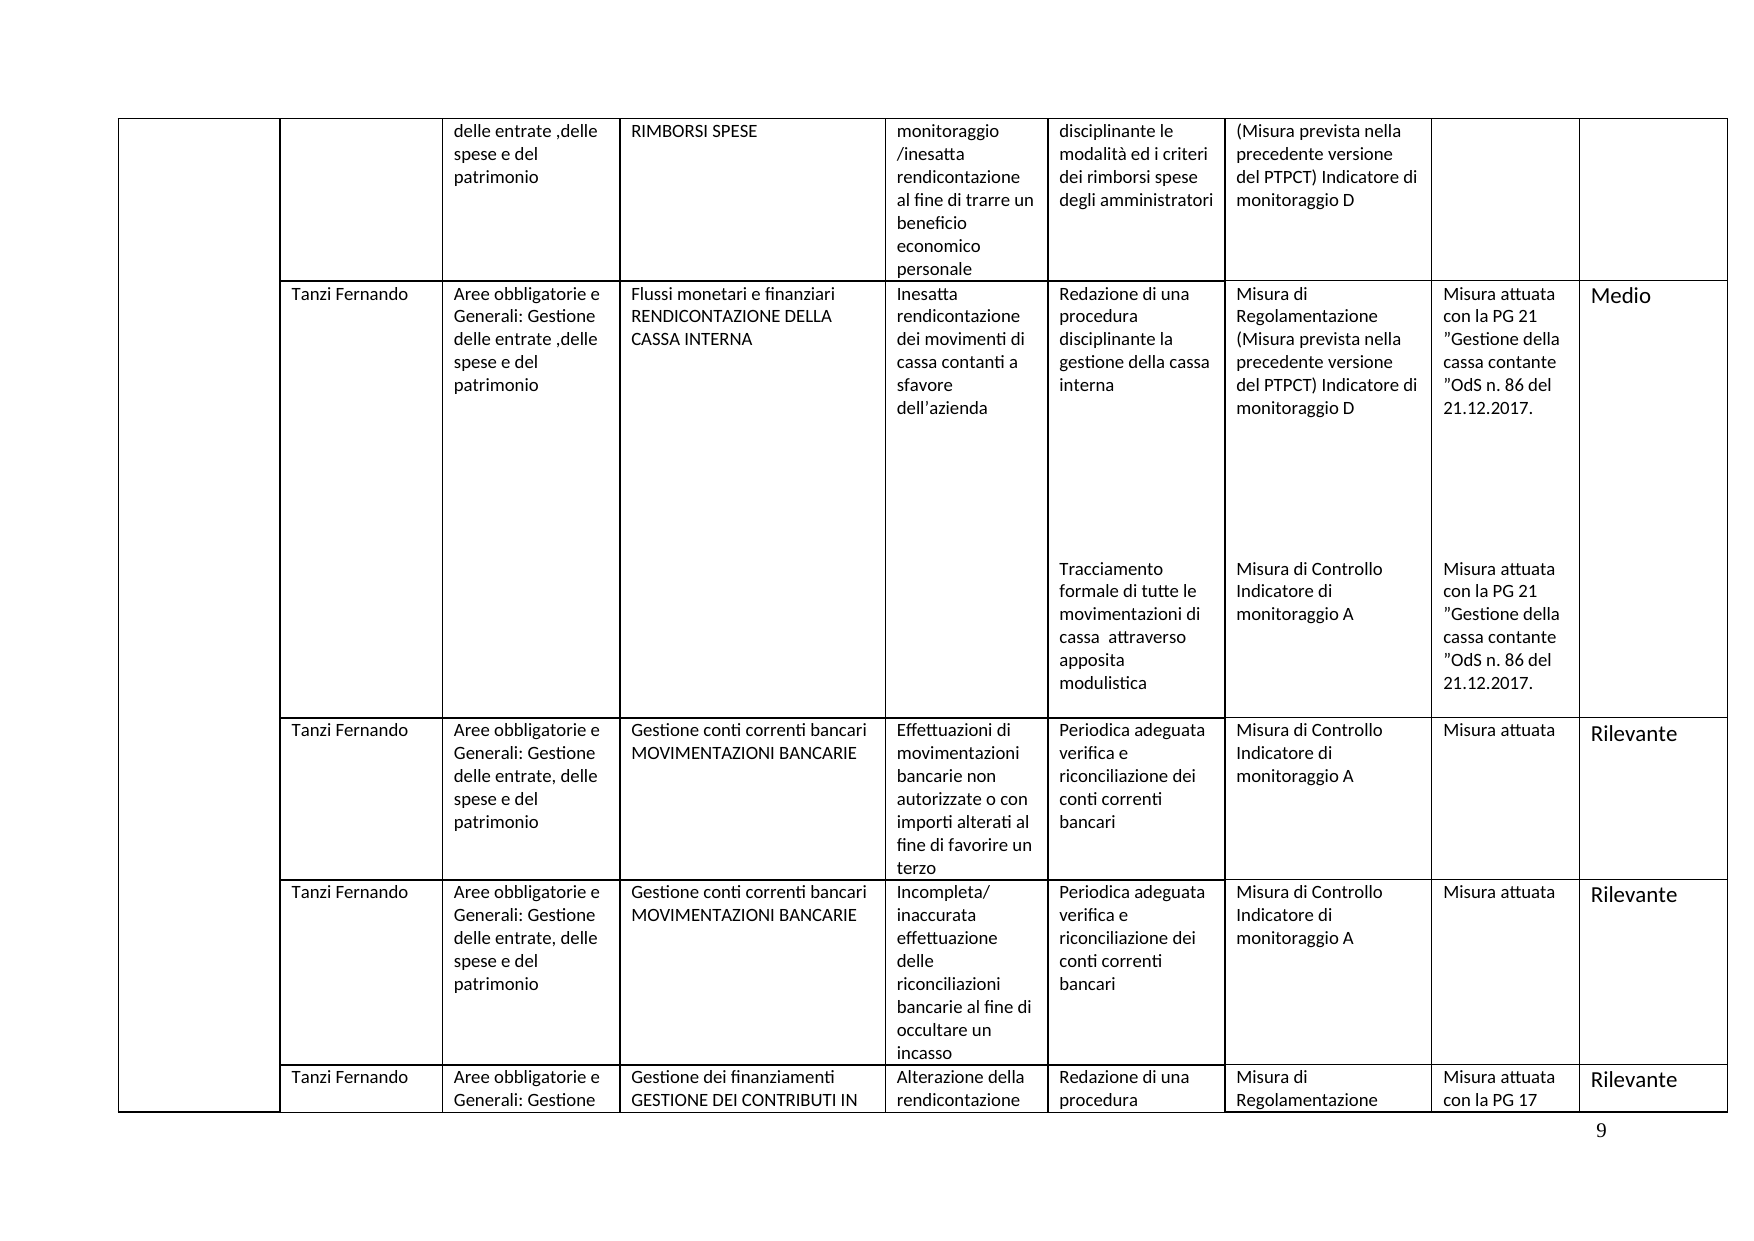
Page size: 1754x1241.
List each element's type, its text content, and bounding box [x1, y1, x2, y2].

table_cell [281, 119, 442, 280]
table_cell Misura attuata con la PG 21 ”Gestione della cassa contante ”OdS n. 86 del 21.12.2017. Misura attuata con la PG 21 ”Gestione della cassa contante ”OdS n. 86 del 21.12.2017. [1432, 281, 1579, 717]
table_cell Inesatta rendicontazione dei movimenti di cassa contanti a sfavore dell’azienda [886, 282, 1047, 717]
table_cell (Misura prevista nella precedente versione del PTPCT) Indicatore di monitoraggio D [1226, 119, 1431, 280]
table_cell Misura attuata con la PG 17 [1432, 1065, 1579, 1111]
table_cell Alterazione della rendicontazione [886, 1066, 1047, 1111]
table_cell Gestione conti correnti bancari MOVIMENTAZIONI BANCARIE [621, 719, 885, 879]
table_cell Periodica adeguata verifica e riconciliazione dei conti correnti bancari [1049, 719, 1224, 879]
table_cell Rilevante [1580, 718, 1727, 879]
table_cell [1432, 119, 1579, 280]
table_cell Gestione conti correnti bancari MOVIMENTAZIONI BANCARIE [621, 881, 885, 1064]
table_cell Aree obbligatorie e Generali: Gestione delle entrate ,delle spese e del patrimonio [443, 282, 619, 717]
table_cell Tanzi Fernando [281, 881, 442, 1064]
table_cell Tanzi Fernando [281, 719, 442, 879]
table_cell Rilevante [1580, 1065, 1727, 1111]
table_cell Incompleta/inaccurata effettuazione delle riconciliazioni bancarie al fine di occultare un incasso [886, 881, 1047, 1064]
table_cell Periodica adeguata verifica e riconciliazione dei conti correnti bancari [1049, 881, 1224, 1064]
table_cell [119, 119, 279, 1111]
table_cell Gestione dei finanziamenti GESTIONE DEI CONTRIBUTI IN [621, 1066, 885, 1111]
table_cell Misura attuata [1432, 880, 1579, 1064]
table_cell delle entrate ,delle spese e del patrimonio [443, 119, 619, 280]
table_cell Aree obbligatorie e Generali: Gestione [443, 1066, 619, 1111]
table_cell Aree obbligatorie e Generali: Gestione delle entrate, delle spese e del patrimonio [443, 719, 619, 879]
table_cell Rilevante [1580, 880, 1727, 1064]
table_cell disciplinante le modalità ed i criteri dei rimborsi spese degli amministratori [1049, 119, 1224, 280]
table_cell monitoraggio /inesatta rendicontazione al fine di trarre un beneficio economico personale [886, 119, 1047, 280]
table_cell Redazione di una procedura [1049, 1066, 1224, 1111]
table_cell Redazione di una procedura disciplinante la gestione della cassa interna Tracciamento formale di tutte le movimentazioni di cassa attraverso apposita modulistica [1049, 282, 1224, 717]
table_cell Misura di Controllo Indicatore di monitoraggio A [1226, 880, 1431, 1064]
table_cell Misura di Controllo Indicatore di monitoraggio A [1226, 718, 1431, 879]
table_cell Flussi monetari e finanziari RENDICONTAZIONE DELLA CASSA INTERNA [621, 282, 885, 717]
table_cell Medio [1580, 281, 1727, 717]
table_cell Tanzi Fernando [281, 282, 442, 717]
table_cell Misura di Regolamentazione [1226, 1065, 1431, 1111]
table_cell Aree obbligatorie e Generali: Gestione delle entrate, delle spese e del patrimonio [443, 881, 619, 1064]
table_cell Misura di Regolamentazione (Misura prevista nella precedente versione del PTPCT) Indicatore di monitoraggio D Misura di Controllo Indicatore di monitoraggio A [1226, 281, 1431, 717]
table_cell RIMBORSI SPESE [621, 119, 885, 280]
table_cell [1580, 119, 1727, 280]
table_cell Effettuazioni di movimentazioni bancarie non autorizzate o con importi alterati al fine di favorire un terzo [886, 719, 1047, 879]
table_cell Misura attuata [1432, 718, 1579, 879]
table_cell Tanzi Fernando [281, 1066, 442, 1111]
